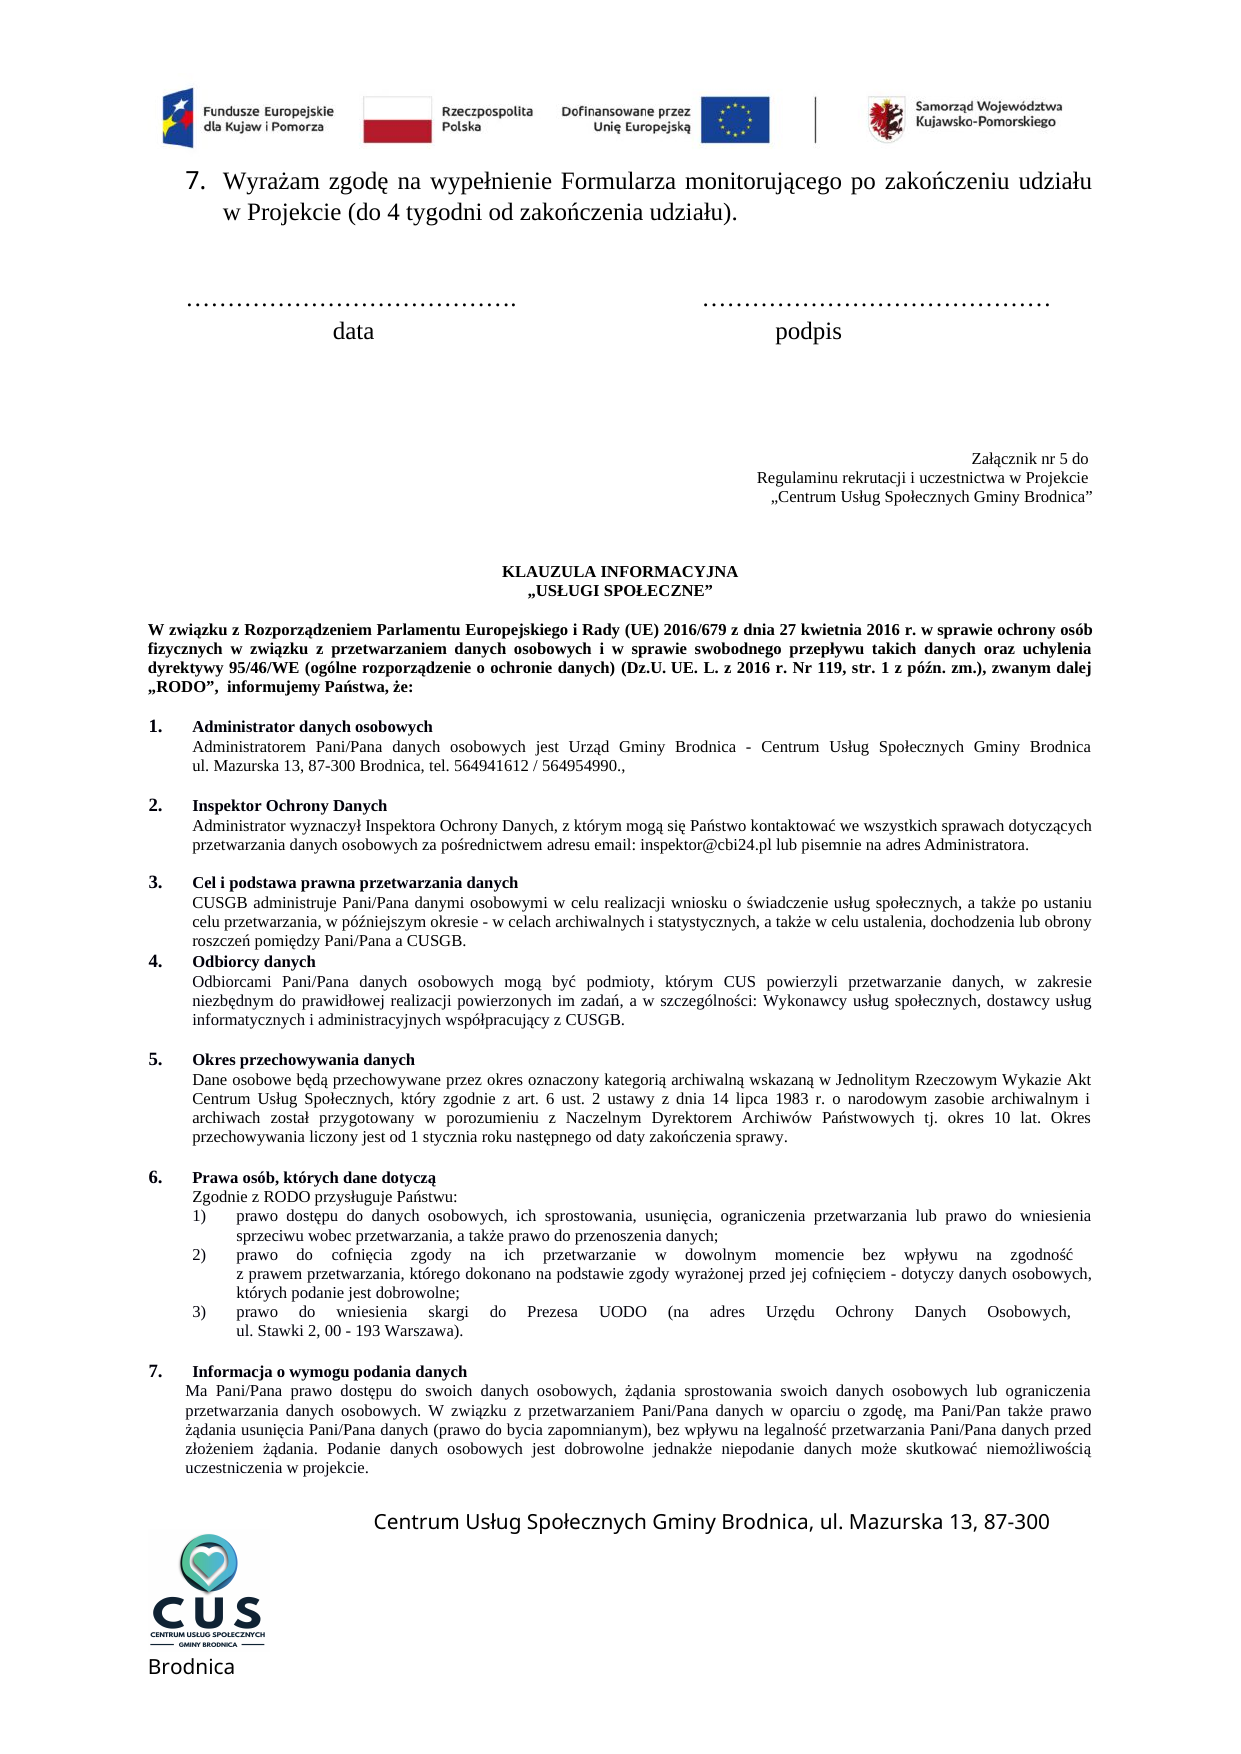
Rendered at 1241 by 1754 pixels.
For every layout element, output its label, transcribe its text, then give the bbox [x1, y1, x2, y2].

text Odbiorcami Pani/Pana danych osobowych mogą być podmioty, którym CUS powierzyli przetwarzanie danych, w zakresie niezbędnym do prawidłowej realizacji powierzonych im zadań, a w szczególności: Wykonawcy usług społecznych, dostawcy usług informatycznych i administracyjnych współpracujący z CUSGB. [192, 971, 1093, 1029]
text …………………………………. …………………………………… [185, 283, 1093, 312]
list prawo do wniesienia skargi do Prezesa UODO (na adres Urzędu Ochrony Danych Osobowych, ul. Stawki 2, 00 - 193 Warszawa). [192, 1302, 1093, 1340]
list Inspektor Ochrony Danych [162, 794, 1093, 816]
text Regulaminu rekrutacji i uczestnictwa w Projekcie [148, 468, 1093, 487]
text CUSGB administruje Pani/Pana danymi osobowymi w celu realizacji wniosku o świadczenie usług społecznych, a także po ustaniu celu przetwarzania, w późniejszym okresie - w celach archiwalnych i statystycznych, a także w celu ustalenia, dochodzenia lub obrony roszczeń pomiędzy Pani/Pana a CUSGB. [192, 892, 1093, 950]
text data podpis [333, 316, 1093, 345]
list Informacja o wymogu podania danych [162, 1359, 1093, 1381]
text Administratorem Pani/Pana danych osobowych jest Urząd Gminy Brodnica - Centrum Usług Społecznych Gminy Brodnica ul. Mazurska 13, 87-300 Brodnica, tel. 564941612 / 564954990., [192, 737, 1093, 775]
list Prawa osób, których dane dotyczą [162, 1166, 1093, 1187]
text Załącznik nr 5 do [148, 448, 1093, 468]
list Odbiorcy danych [162, 950, 1093, 971]
text Dane osobowe będą przechowywane przez okres oznaczony kategorią archiwalną wskazaną w Jednolitym Rzeczowym Wykazie Akt Centrum Usług Społecznych, który zgodnie z art. 6 ust. 2 ustawy z dnia 14 lipca 1983 r. o narodowym zasobie archiwalnym i archiwach został przygotowany w porozumieniu z Naczelnym Dyrektorem Archiwów Państwowych tj. okres 10 lat. Okres przechowywania liczony jest od 1 stycznia roku następnego od daty zakończenia sprawy. [192, 1070, 1093, 1146]
list prawo dostępu do danych osobowych, ich sprostowania, usunięcia, ograniczenia przetwarzania lub prawo do wniesienia sprzeciwu wobec przetwarzania, a także prawo do przenoszenia danych; [192, 1206, 1093, 1244]
list Cel i podstawa prawna przetwarzania danych [162, 871, 1093, 892]
text Zgodnie z RODO przysługuje Państwu: [192, 1187, 1093, 1206]
text Administrator wyznaczył Inspektora Ochrony Danych, z którym mogą się Państwo kontaktować we wszystkich sprawach dotyczących przetwarzania danych osobowych za pośrednictwem adresu email: inspektor@cbi24.pl lub pisemnie na adres Administratora. [192, 816, 1093, 854]
list prawo do cofnięcia zgody na ich przetwarzanie w dowolnym momencie bez wpływu na zgodność z prawem przetwarzania, którego dokonano na podstawie zgody wyrażonej przed jej cofnięciem - dotyczy danych osobowych, których podanie jest dobrowolne; [192, 1244, 1093, 1302]
text „Centrum Usług Społecznych Gminy Brodnica” [148, 487, 1093, 506]
text W związku z Rozporządzeniem Parlamentu Europejskiego i Rady (UE) 2016/679 z dnia 27 kwietnia 2016 r. w sprawie ochrony osób fizycznych w związku z przetwarzaniem danych osobowych i w sprawie swobodnego przepływu takich danych oraz uchylenia dyrektywy 95/46/WE (ogólne rozporządzenie o ochronie danych) (Dz.U. UE. L. z 2016 r. Nr 119, str. 1 z późn. zm.), zwanym dalej „RODO”, informujemy Państwa, że: [148, 619, 1093, 696]
list Wyrażam zgodę na wypełnienie Formularza monitorującego po zakończeniu udziału w Projekcie (do 4 tygodni od zakończenia udziału). [185, 163, 1093, 226]
list Administrator danych osobowych [162, 715, 1093, 737]
text KLAUZULA INFORMACYJNA [148, 562, 1093, 581]
text Ma Pani/Pana prawo dostępu do swoich danych osobowych, żądania sprostowania swoich danych osobowych lub ograniczenia przetwarzania danych osobowych. W związku z przetwarzaniem Pani/Pana danych w oparciu o zgodę, ma Pani/Pan także prawo żądania usunięcia Pani/Pana danych (prawo do bycia zapomnianym), bez wpływu na legalność przetwarzania Pani/Pana danych przed złożeniem żądania. Podanie danych osobowych jest dobrowolne jednakże niepodanie danych może skutkować niemożliwością uczestniczenia w projekcie. [185, 1381, 1093, 1477]
text „USŁUGI SPOŁECZNE” [148, 581, 1093, 600]
list Okres przechowywania danych [162, 1048, 1093, 1070]
